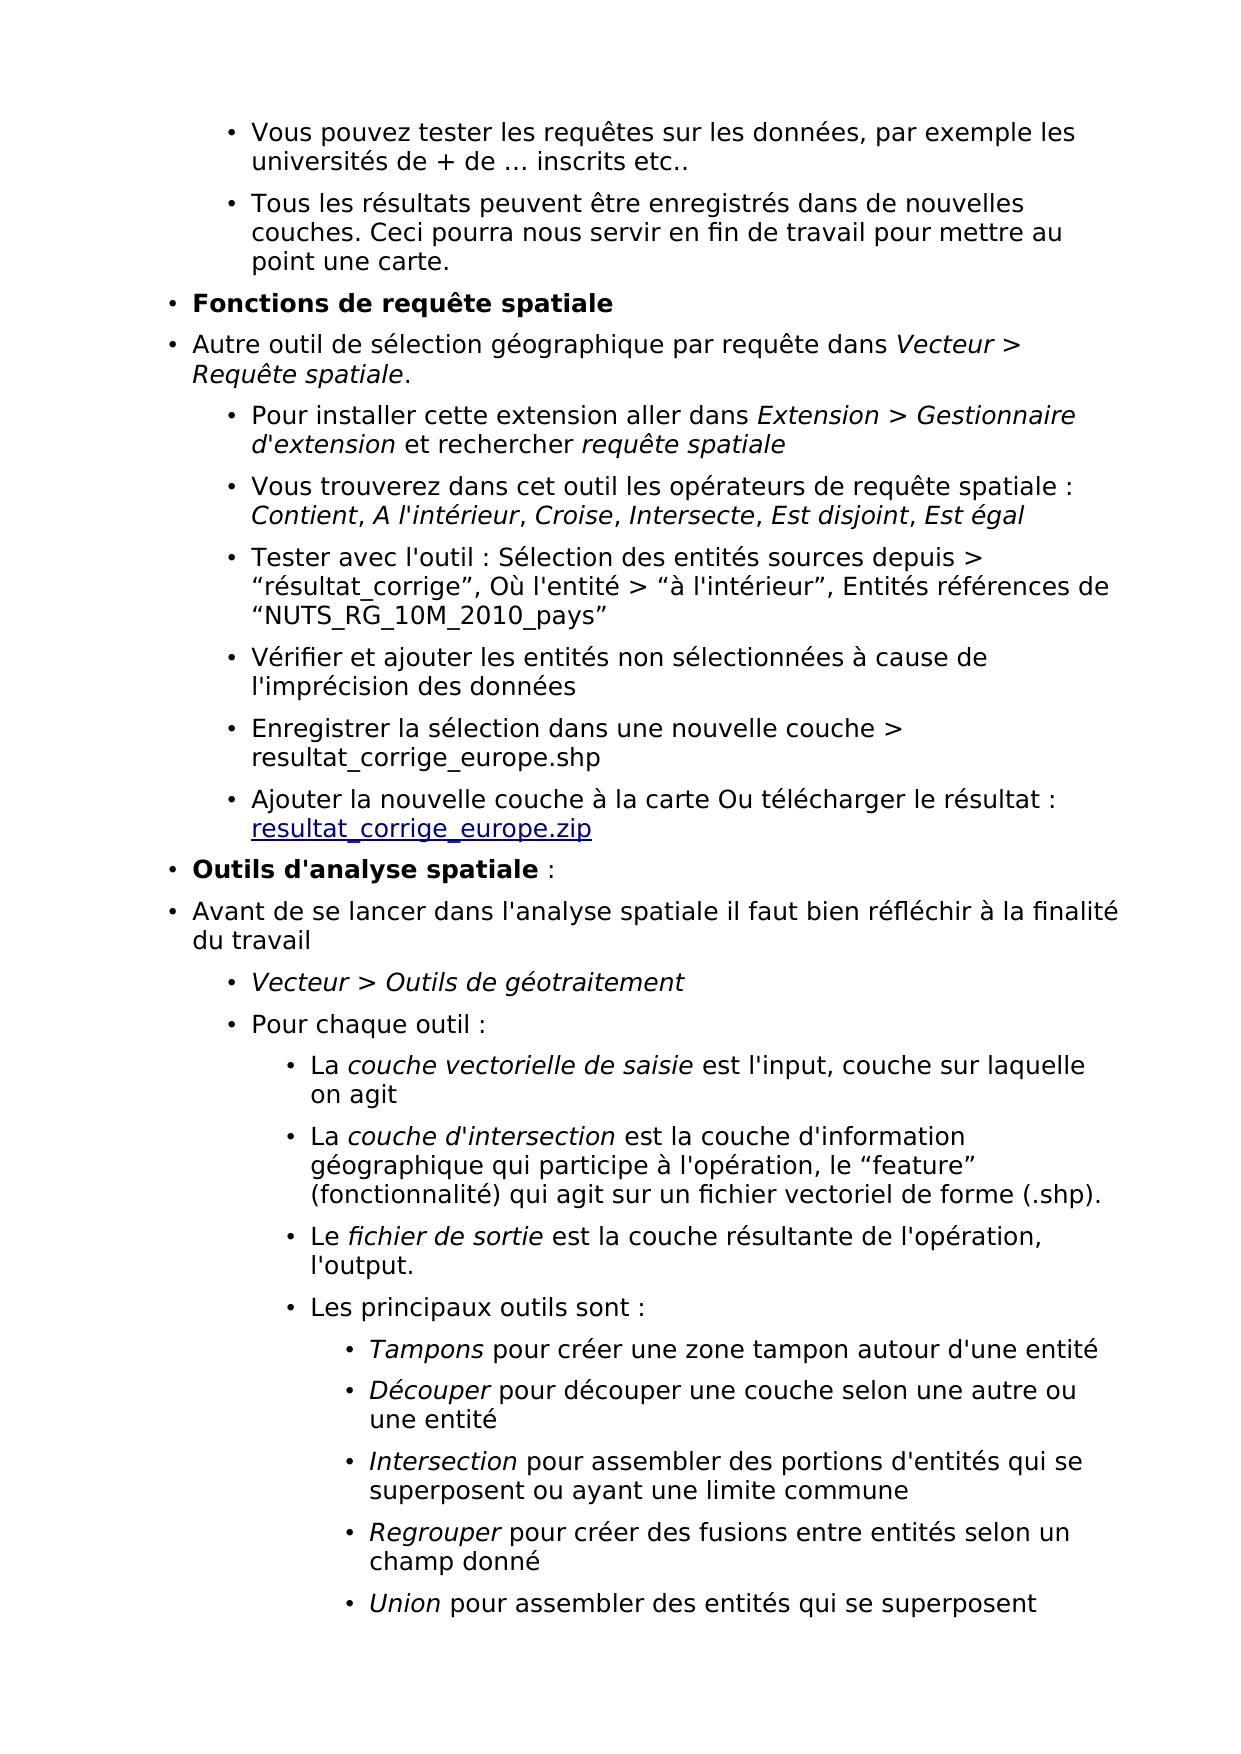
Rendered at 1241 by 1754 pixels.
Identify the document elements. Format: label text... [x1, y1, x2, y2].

list Vous pouvez tester les requêtes sur les données, par exemple les universités de + de … inscrits etc.. [236, 118, 1122, 176]
list Vous trouverez dans cet outil les opérateurs de requête spatiale : Contient, A l'intérieur, Croise, Intersecte, Est disjoint, Est égal [236, 472, 1122, 531]
list Avant de se lancer dans l'analyse spatiale il faut bien réfléchir à la finalité du travail [177, 897, 1122, 956]
list Découper pour découper une couche selon une autre ou une entité [354, 1376, 1122, 1435]
list Ajouter la nouvelle couche à la carte Ou télécharger le résultat : resultat_corrige_europe.zip [236, 785, 1122, 843]
list Pour installer cette extension aller dans Extension > Gestionnaire d'extension et rechercher requête spatiale [236, 401, 1122, 460]
list Le fichier de sortie est la couche résultante de l'opération, l'output. [295, 1222, 1122, 1281]
list Autre outil de sélection géographique par requête dans Vecteur > Requête spatiale. [177, 331, 1122, 389]
list Outils d'analyse spatiale : [177, 856, 1122, 885]
list Tous les résultats peuvent être enregistrés dans de nouvelles couches. Ceci pourra nous servir en fin de travail pour mettre au point une carte. [236, 189, 1122, 276]
list Intersection pour assembler des portions d'entités qui se superposent ou ayant une limite commune [354, 1447, 1122, 1506]
list Fonctions de requête spatiale [177, 289, 1122, 318]
list La couche d'intersection est la couche d'information géographique qui participe à l'opération, le “feature” (fonctionnalité) qui agit sur un fichier vectoriel de forme (.shp). [295, 1122, 1122, 1210]
list Tampons pour créer une zone tampon autour d'une entité [354, 1335, 1122, 1364]
list La couche vectorielle de saisie est l'input, couche sur laquelle on agit [295, 1051, 1122, 1110]
list Vecteur > Outils de géotraitement [236, 968, 1122, 997]
list Vérifier et ajouter les entités non sélectionnées à cause de l'imprécision des données [236, 643, 1122, 701]
list Union pour assembler des entités qui se superposent [354, 1589, 1122, 1618]
list Regrouper pour créer des fusions entre entités selon un champ donné [354, 1518, 1122, 1576]
list Enregistrer la sélection dans une nouvelle couche > resultat_corrige_europe.shp [236, 714, 1122, 772]
list Les principaux outils sont : [295, 1293, 1122, 1322]
list Pour chaque outil : [236, 1010, 1122, 1039]
list Tester avec l'outil : Sélection des entités sources depuis > “résultat_corrige”, Où l'entité > “à l'intérieur”, Entités références de “NUTS_RG_10M_2010_pays” [236, 543, 1122, 631]
